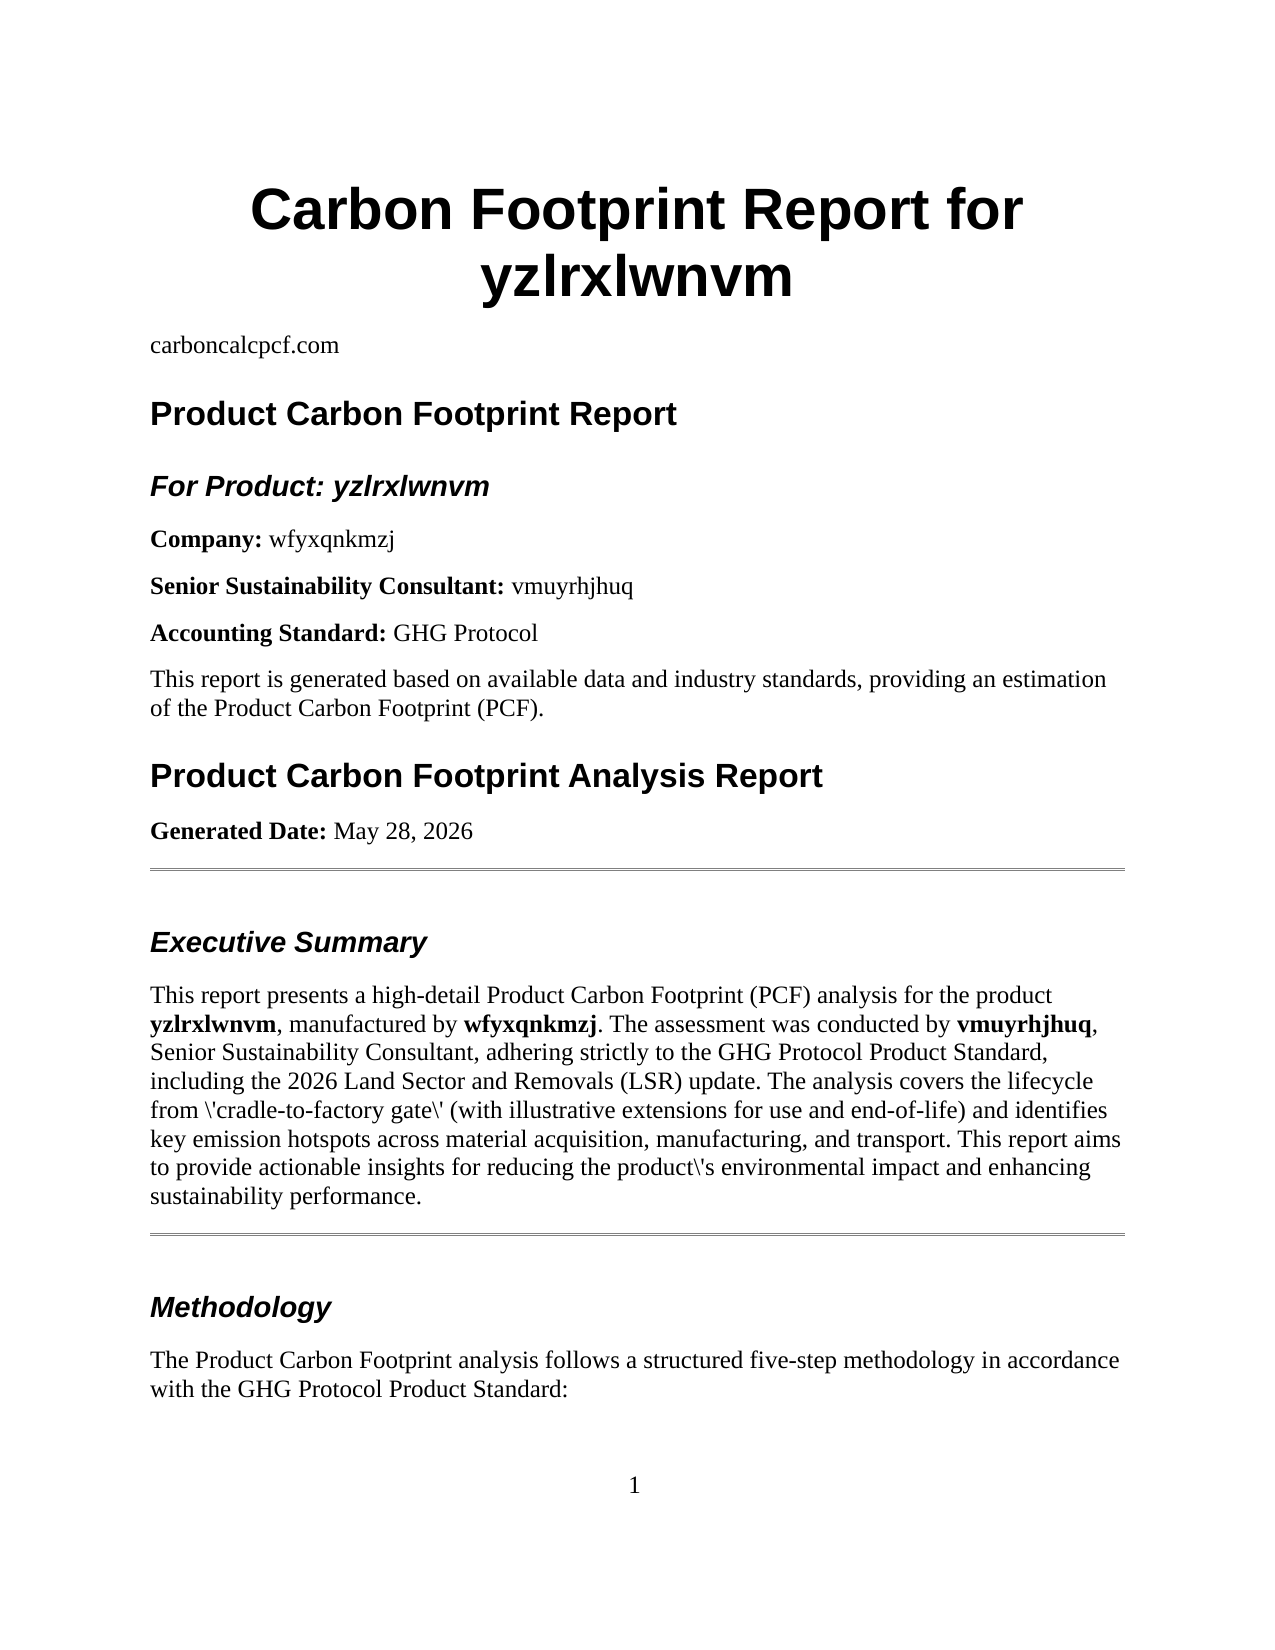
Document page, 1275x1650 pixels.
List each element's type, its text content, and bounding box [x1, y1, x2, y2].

text carboncalcpcf.com [150, 331, 1125, 359]
text Generated Date: May 28, 2026 [150, 816, 1125, 845]
text This report is generated based on available data and industry standards, providing an estimation of the Product Carbon Footprint (PCF). [150, 664, 1125, 722]
text This report presents a high-detail Product Carbon Footprint (PCF) analysis for the product yzlrxlwnvm, manufactured by wfyxqnkmzj. The assessment was conducted by vmuyrhjhuq, Senior Sustainability Consultant, adhering strictly to the GHG Protocol Product Standard, including the 2026 Land Sector and Removals (LSR) update. The analysis covers the lifecycle from \'cradle-to-factory gate\' (with illustrative extensions for use and end-of-life) and identifies key emission hotspots across material acquisition, manufacturing, and transport. This report aims to provide actionable insights for reducing the product\'s environmental impact and enhancing sustainability performance. [150, 980, 1125, 1210]
subtitle Methodology [150, 1290, 1125, 1323]
text Accounting Standard: GHG Protocol [150, 618, 1125, 647]
title Carbon Footprint Report for yzlrxlwnvm [150, 175, 1125, 309]
subtitle Product Carbon Footprint Analysis Report [150, 756, 1125, 794]
text Senior Sustainability Consultant: vmuyrhjhuq [150, 571, 1125, 600]
text Company: wfyxqnkmzj [150, 524, 1125, 553]
subtitle Product Carbon Footprint Report [150, 393, 1125, 432]
subtitle Executive Summary [150, 925, 1125, 958]
subtitle For Product: yzlrxlwnvm [150, 469, 1125, 503]
text The Product Carbon Footprint analysis follows a structured five-step methodology in accordance with the GHG Protocol Product Standard: [150, 1345, 1125, 1402]
